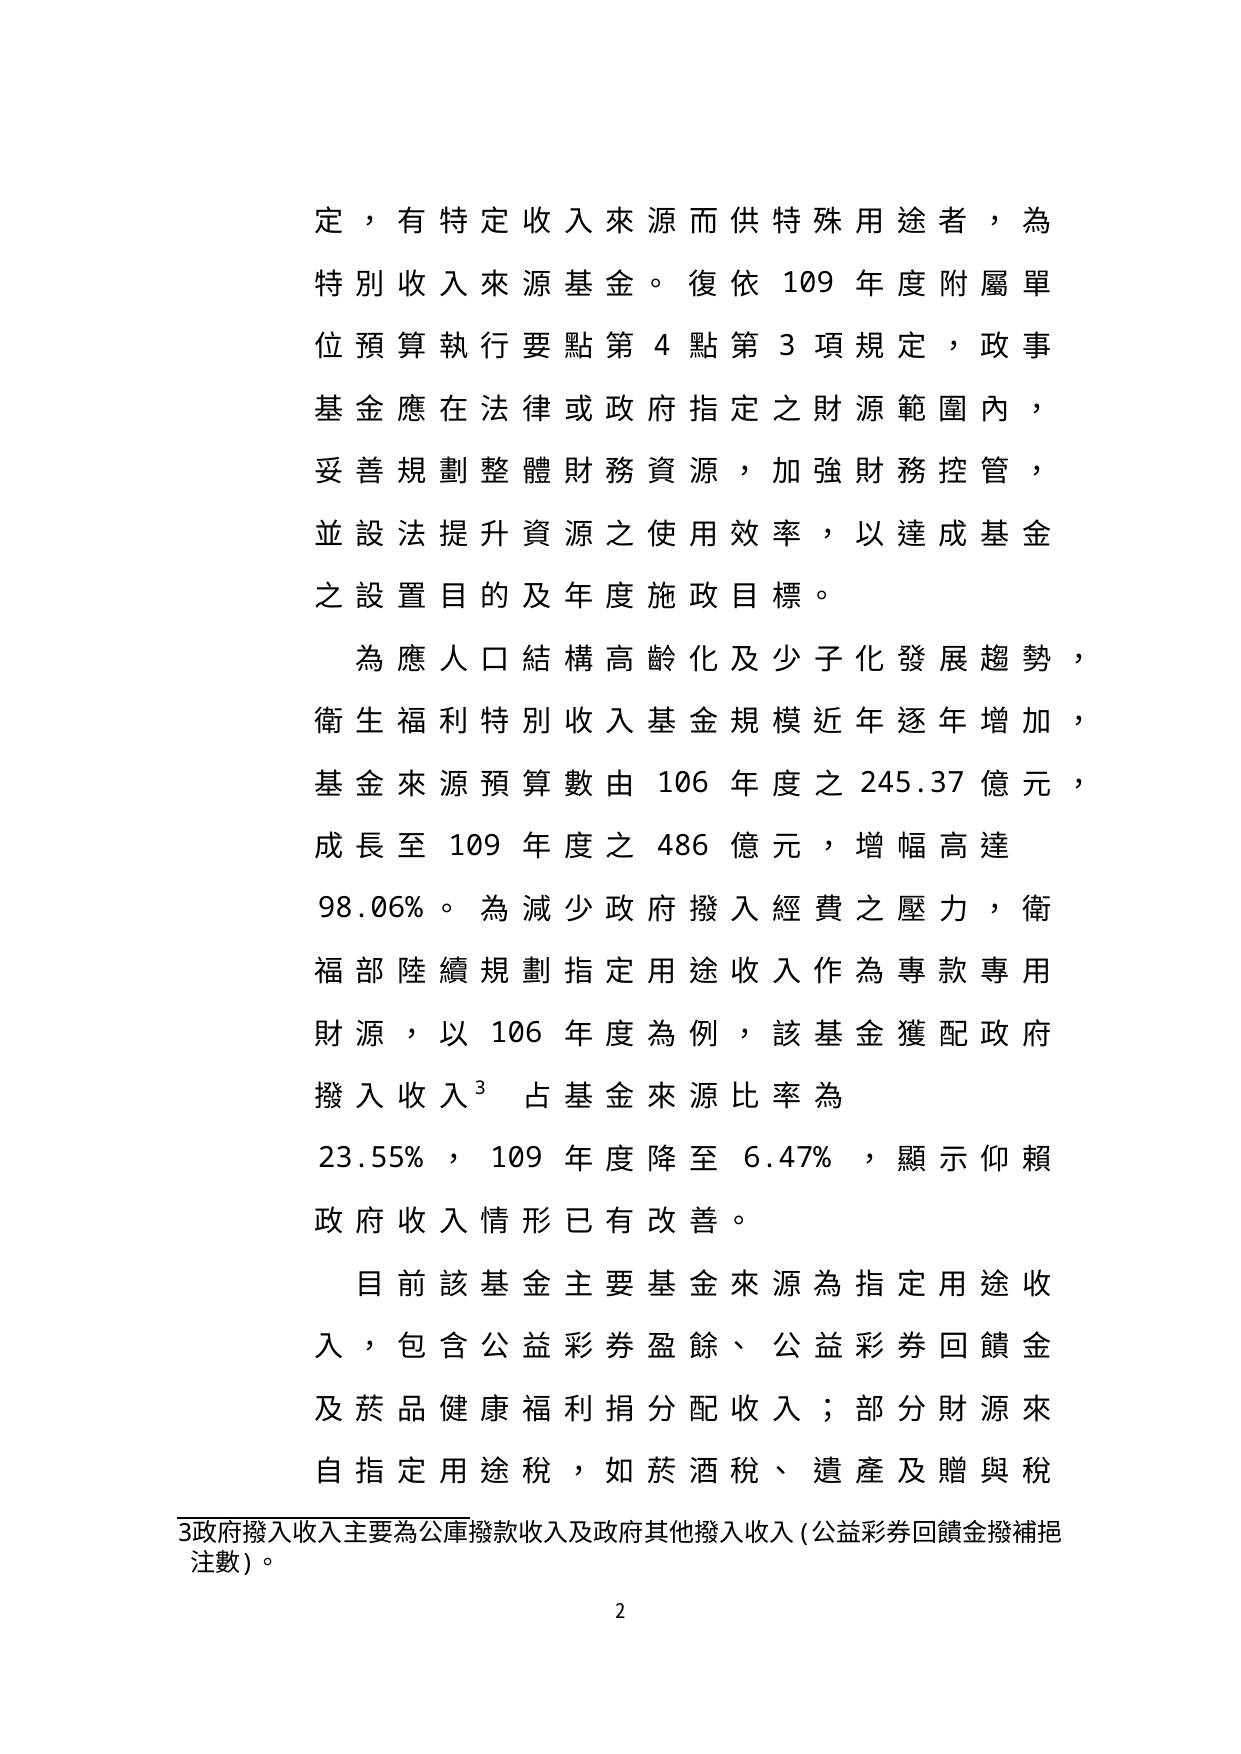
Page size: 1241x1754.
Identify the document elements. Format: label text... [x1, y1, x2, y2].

text 為應人口結構高齡化及少子化發展趨勢，衛生福利特別收入基金規模近年逐年增加，基金來源預算數由106年度之245.37億元，成長至109年度之486億元，增幅高達98.06%。為減少政府撥入經費之壓力，衛福部陸續規劃指定用途收入作為專款專用財源，以106年度為例，該基金獲配政府撥入收入占基金來源比率為23.55%，109年度降至6.47%，顯示仰賴政府收入情形已有改善。 [271, 615, 1058, 1240]
text 定，有特定收入來源而供特殊用途者，為特別收入來源基金。復依109年度附屬單位預算執行要點第4點第3項規定，政事基金應在法律或政府指定之財源範圍內，妥善規劃整體財務資源，加強財務控管，並設法提升資源之使用效率，以達成基金之設置目的及年度施政目標。 [271, 177, 1058, 615]
text 政府撥入收入主要為公庫撥款收入及政府其他撥入收入(公益彩券回饋金撥補挹注數)。 [177, 1518, 1063, 1577]
text 目前該基金主要基金來源為指定用途收入，包含公益彩券盈餘、公益彩券回饋金及菸品健康福利捐分配收入；部分財源來自指定用途稅，如菸酒稅、遺產及贈與稅 [271, 1240, 1058, 1490]
